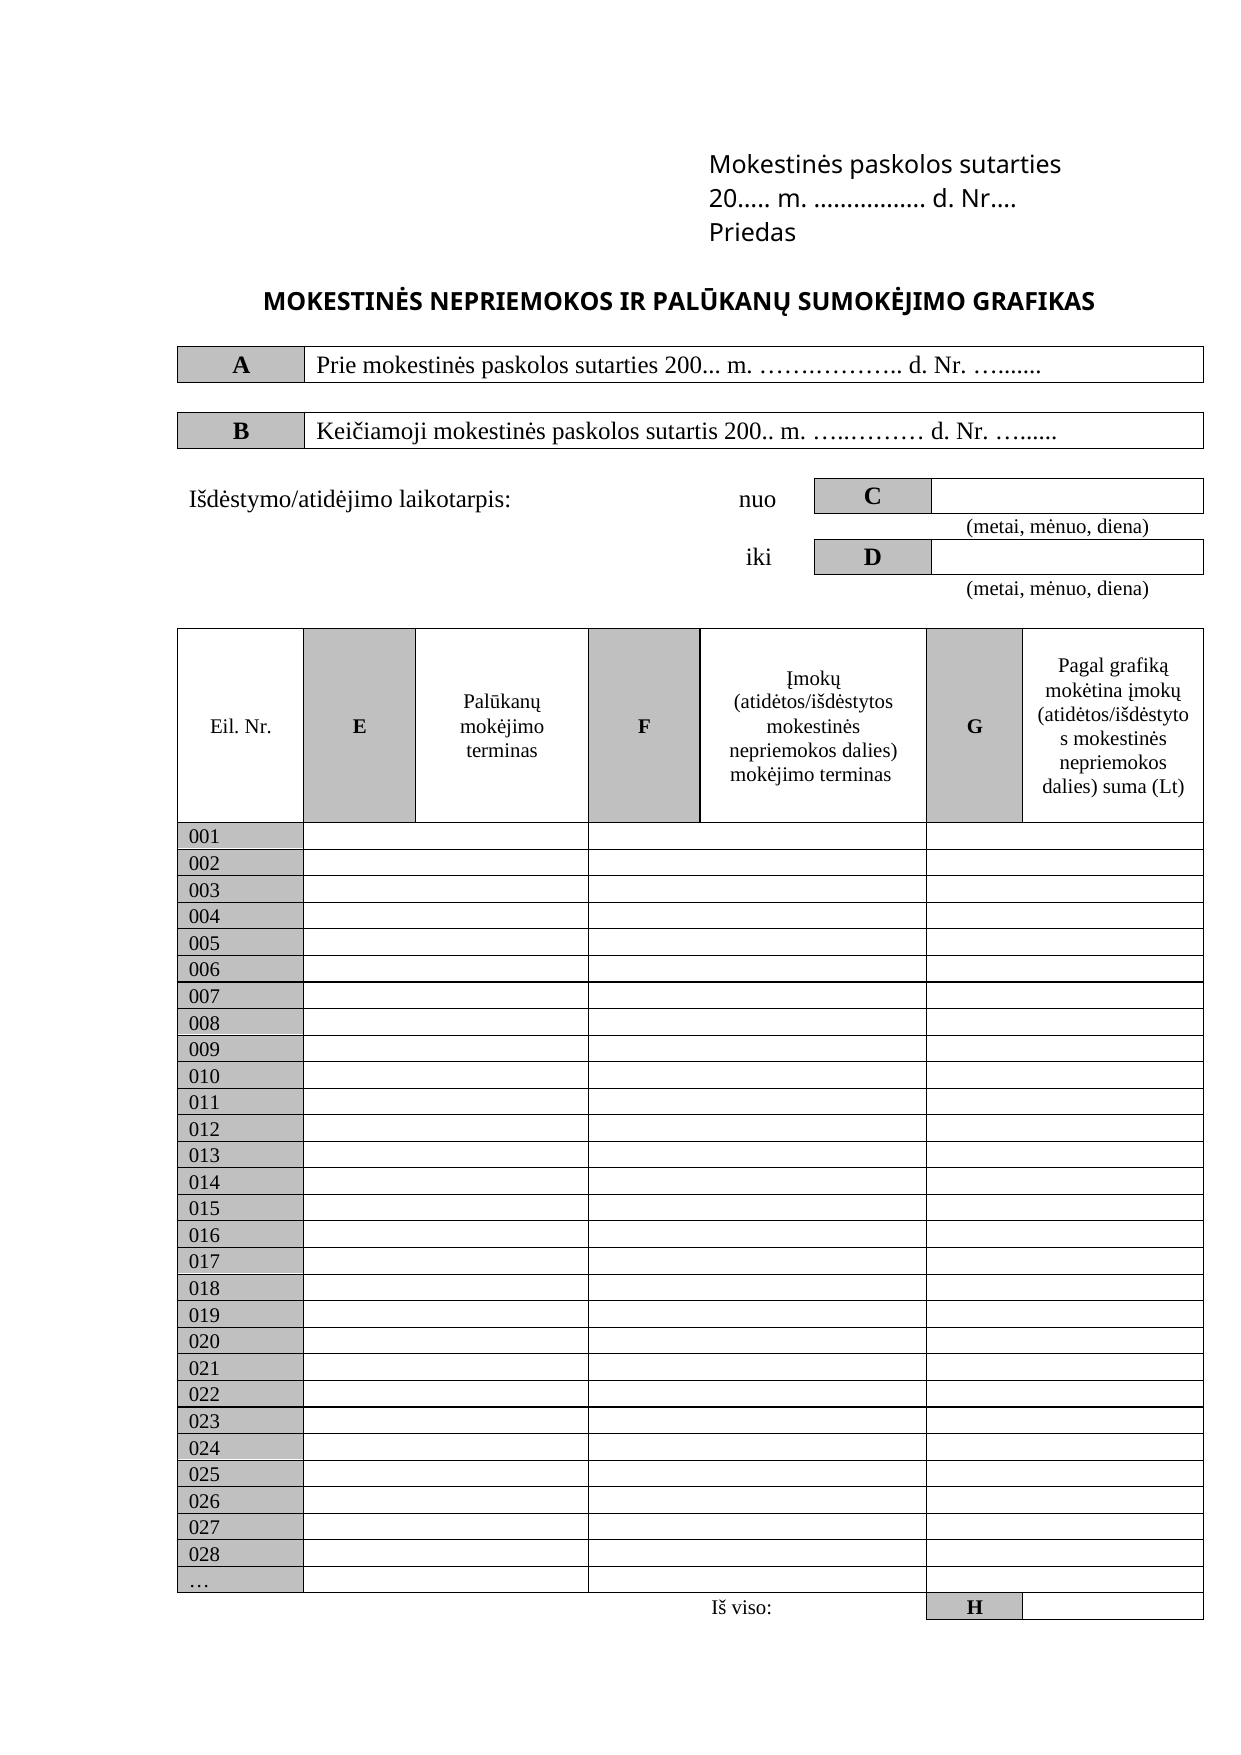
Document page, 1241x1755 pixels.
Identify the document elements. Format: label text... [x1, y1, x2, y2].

table_cell [1023, 1248, 1203, 1273]
table_cell 007 [178, 983, 303, 1008]
table_cell [415, 1514, 588, 1539]
table_cell [591, 383, 703, 412]
table_cell 008 [178, 1009, 303, 1034]
table_cell [415, 1381, 588, 1406]
table_cell [1023, 1195, 1203, 1220]
table_cell 010 [178, 1062, 303, 1088]
table_cell [927, 1381, 1023, 1406]
table_cell [589, 1036, 700, 1061]
table_cell [177, 1593, 304, 1619]
table_cell (metai, mėnuo, diena) [931, 514, 1204, 538]
table_cell [1023, 850, 1203, 875]
table_cell [417, 574, 591, 599]
table_cell [700, 1434, 811, 1459]
table_cell [700, 1328, 811, 1353]
table_cell [700, 1115, 811, 1141]
table_cell [589, 1062, 700, 1088]
table_cell [700, 1461, 811, 1486]
table_cell [415, 983, 588, 1008]
table_cell [811, 1036, 926, 1061]
table_cell [1023, 876, 1203, 902]
table_cell [415, 1009, 588, 1034]
table_cell [304, 876, 415, 902]
table_cell [177, 539, 305, 574]
table_cell [811, 1275, 926, 1300]
table_cell [415, 1487, 588, 1513]
table_cell [932, 540, 1027, 574]
table_cell 020 [178, 1328, 303, 1353]
table_cell [305, 539, 417, 574]
table_cell [415, 1168, 588, 1194]
table_cell [1023, 1434, 1203, 1459]
table_cell [700, 1009, 811, 1034]
table_cell [304, 1487, 415, 1513]
table_cell [589, 1301, 700, 1327]
table_cell [927, 850, 1023, 875]
table_cell [1023, 956, 1203, 981]
table_cell [589, 983, 700, 1008]
table_cell [415, 1275, 588, 1300]
table_header E [304, 629, 415, 822]
table_cell [305, 574, 417, 599]
table_cell [304, 1301, 415, 1327]
table_cell [589, 1275, 700, 1300]
table_cell [811, 983, 926, 1008]
table_cell [304, 823, 415, 848]
table_cell [700, 1036, 811, 1061]
table_cell [589, 1195, 700, 1220]
table_cell [811, 1514, 926, 1539]
table_cell [927, 1408, 1023, 1433]
table_cell [415, 823, 588, 848]
table_cell [415, 1221, 588, 1247]
table_cell [927, 876, 1023, 902]
table_cell [304, 1593, 415, 1619]
table_cell [304, 1062, 415, 1088]
table_cell [304, 1567, 415, 1592]
table_cell [927, 956, 1023, 981]
table_cell [589, 823, 700, 848]
table_cell [1023, 983, 1203, 1008]
table_cell [417, 539, 591, 574]
table_cell [811, 1195, 926, 1220]
table_cell [1023, 1540, 1203, 1566]
table_cell 013 [178, 1142, 303, 1167]
table_cell [1023, 1381, 1203, 1406]
table_header Pagal grafiką mokėtina įmokų (atidėtos/išdėstytos mokestinės nepriemokos dalies) suma (Lt) [1023, 629, 1203, 822]
table_cell [415, 1328, 588, 1353]
table_cell [927, 1434, 1023, 1459]
table_cell [927, 1195, 1023, 1220]
table_cell [927, 1487, 1023, 1513]
table_cell [589, 1461, 700, 1486]
table_cell [177, 574, 305, 599]
table_cell [811, 1461, 926, 1486]
table_cell 003 [178, 876, 303, 902]
table_cell [703, 574, 814, 599]
table_cell [304, 1540, 415, 1566]
table_cell [415, 1195, 588, 1220]
table_cell [811, 1168, 926, 1194]
table_cell [589, 1115, 700, 1141]
table_cell [304, 1381, 415, 1406]
table_cell [927, 929, 1023, 955]
table_cell [177, 383, 305, 412]
table_cell [927, 1009, 1023, 1034]
table_cell [589, 1089, 700, 1114]
table_cell [700, 823, 811, 848]
table_cell B [178, 413, 304, 448]
table_cell [589, 956, 700, 981]
table_cell [591, 574, 703, 599]
table_cell [1028, 449, 1204, 477]
table_cell [927, 983, 1023, 1008]
table_cell [700, 1567, 811, 1592]
table_cell [1023, 1514, 1203, 1539]
table_cell [811, 1142, 926, 1167]
table_cell [814, 575, 931, 599]
table_cell [1023, 823, 1203, 848]
table_cell 001 [178, 823, 303, 848]
table_cell [927, 1567, 1023, 1592]
table_cell 004 [178, 903, 303, 928]
table_header Palūkanų mokėjimo terminas [416, 629, 588, 822]
table_cell [927, 1248, 1023, 1273]
table_header Prie mokestinės paskolos sutarties 200... m. …….……….. d. Nr. …....... [305, 347, 1203, 382]
table_cell [304, 1328, 415, 1353]
table_cell C [815, 479, 931, 513]
table_cell [1023, 1036, 1203, 1061]
table_cell [700, 1142, 811, 1167]
table_cell 005 [178, 929, 303, 955]
table_cell [927, 1461, 1023, 1486]
table_cell 023 [178, 1408, 303, 1433]
table_cell [927, 1221, 1023, 1247]
table_cell [415, 1248, 588, 1273]
table_cell [700, 1381, 811, 1406]
table_cell [811, 1593, 926, 1619]
table_cell [304, 1089, 415, 1114]
table_cell 022 [178, 1381, 303, 1406]
table_cell Išdėstymo/atidėjimo laikotarpis: nuo [177, 478, 814, 513]
table_cell [811, 850, 926, 875]
table_cell H [927, 1593, 1022, 1619]
table_cell [811, 1487, 926, 1513]
table_cell [304, 1275, 415, 1300]
table_cell 018 [178, 1275, 303, 1300]
table_cell [1023, 1089, 1203, 1114]
table_cell [304, 1408, 415, 1433]
table_cell [927, 1142, 1023, 1167]
table_cell [417, 383, 591, 412]
table_cell [811, 1301, 926, 1327]
table_cell [591, 513, 703, 538]
table_cell [700, 876, 811, 902]
table_cell [927, 1275, 1023, 1300]
table_cell [304, 1036, 415, 1061]
table_cell 002 [178, 850, 303, 875]
table_cell [415, 1142, 588, 1167]
table_cell [1023, 1328, 1203, 1353]
table_cell [415, 956, 588, 981]
table_cell [700, 1540, 811, 1566]
table_header A [178, 347, 304, 382]
table_cell [1023, 1593, 1203, 1619]
table_cell [927, 823, 1023, 848]
table_cell [415, 1434, 588, 1459]
table_cell [415, 850, 588, 875]
table_cell (metai, mėnuo, diena) [931, 575, 1204, 599]
table_cell [304, 1354, 415, 1380]
table_cell [927, 1089, 1023, 1114]
table_cell [700, 1248, 811, 1273]
table_cell 014 [178, 1168, 303, 1194]
table_cell [1023, 1567, 1203, 1592]
table_cell [589, 850, 700, 875]
table_cell [811, 1567, 926, 1592]
text Mokestinės paskolos sutarties [177, 147, 1181, 181]
table_cell [700, 956, 811, 981]
table_cell [591, 539, 703, 574]
table_cell [700, 1089, 811, 1114]
table_cell [811, 823, 926, 848]
table_cell [811, 876, 926, 902]
table_cell [1023, 1142, 1203, 1167]
table_cell [700, 1168, 811, 1194]
table_cell [927, 1115, 1023, 1141]
table_cell [703, 449, 814, 477]
table_cell [811, 1408, 926, 1433]
table_cell [589, 1221, 700, 1247]
table_cell [589, 1168, 700, 1194]
table_cell [305, 449, 417, 477]
table_cell [305, 383, 417, 412]
table_cell Iš viso: [700, 1593, 811, 1619]
table_cell [415, 1408, 588, 1433]
table_cell [931, 383, 1027, 412]
table_cell [700, 929, 811, 955]
table_cell [700, 1221, 811, 1247]
table_cell [305, 513, 417, 538]
table_cell [811, 1434, 926, 1459]
table_cell [927, 1062, 1023, 1088]
table_cell [1028, 479, 1203, 513]
table_cell [415, 1115, 588, 1141]
table_cell [1023, 1354, 1203, 1380]
table_cell [589, 1567, 700, 1592]
table_cell [811, 1009, 926, 1034]
table_cell [927, 1328, 1023, 1353]
table_cell [700, 1487, 811, 1513]
table_cell 026 [178, 1487, 303, 1513]
table_cell [927, 1540, 1023, 1566]
table_cell [304, 1461, 415, 1486]
table_cell [589, 1248, 700, 1273]
table_cell [415, 1593, 588, 1619]
table_cell [589, 1354, 700, 1380]
table_cell [177, 513, 305, 538]
table_cell [1023, 1408, 1203, 1433]
table_cell [589, 929, 700, 955]
table_cell [415, 876, 588, 902]
table_cell [415, 1036, 588, 1061]
table_cell [304, 1248, 415, 1273]
text MOKESTINĖS NEPRIEMOKOS IR PALŪKANŲ SUMOKĖJIMO GRAFIKAS [177, 283, 1181, 317]
table_cell [811, 956, 926, 981]
table_cell [811, 903, 926, 928]
table_cell [304, 1195, 415, 1220]
table_cell [700, 1408, 811, 1433]
table_cell [591, 449, 703, 477]
table_cell [927, 1301, 1023, 1327]
table_cell [589, 1408, 700, 1433]
table_cell D [815, 540, 931, 574]
table_cell [814, 449, 931, 477]
table_cell [927, 1354, 1023, 1380]
table_cell [304, 1221, 415, 1247]
table_cell [811, 1221, 926, 1247]
table_cell 006 [178, 956, 303, 981]
table_cell [931, 449, 1027, 477]
table_header Eil. Nr. [178, 629, 303, 822]
table_cell [304, 903, 415, 928]
table_cell [589, 1593, 700, 1619]
table_cell [927, 1036, 1023, 1061]
table_header G [927, 629, 1022, 822]
table_cell [927, 1168, 1023, 1194]
table_cell … [178, 1567, 303, 1592]
table_cell [814, 514, 931, 538]
table_cell 021 [178, 1354, 303, 1380]
table_cell [589, 903, 700, 928]
table_cell [589, 1381, 700, 1406]
table_cell [177, 449, 305, 477]
table_cell 028 [178, 1540, 303, 1566]
table_cell 019 [178, 1301, 303, 1327]
table_cell [700, 983, 811, 1008]
table_cell [932, 479, 1027, 513]
table_cell 015 [178, 1195, 303, 1220]
table_cell 016 [178, 1221, 303, 1247]
table_cell [700, 1301, 811, 1327]
table_cell [304, 850, 415, 875]
table_cell [589, 1487, 700, 1513]
table_cell [700, 1195, 811, 1220]
table_cell [589, 1009, 700, 1034]
table_cell [811, 1089, 926, 1114]
table_cell [415, 1089, 588, 1114]
table_cell [811, 1354, 926, 1380]
table_cell [1023, 1062, 1203, 1088]
table_cell 027 [178, 1514, 303, 1539]
table_cell [304, 929, 415, 955]
table_cell [703, 383, 814, 412]
table_cell [589, 1328, 700, 1353]
table_cell [415, 1540, 588, 1566]
table_cell [415, 903, 588, 928]
table_cell [415, 1062, 588, 1088]
text Priedas [177, 215, 1181, 249]
table_cell [700, 1062, 811, 1088]
table_cell iki [703, 539, 814, 574]
table_cell [1028, 540, 1203, 574]
table_cell [417, 449, 591, 477]
table_cell [700, 1514, 811, 1539]
table_cell [304, 1168, 415, 1194]
table_cell [415, 1301, 588, 1327]
table_cell [700, 1354, 811, 1380]
table_cell [304, 1514, 415, 1539]
table_cell [589, 1540, 700, 1566]
table_cell [1028, 383, 1204, 412]
table_cell [814, 383, 931, 412]
table_cell 009 [178, 1036, 303, 1061]
table_cell [417, 513, 591, 538]
table_cell [1023, 1301, 1203, 1327]
table_cell [703, 513, 814, 538]
table_cell [1023, 929, 1203, 955]
table_cell [811, 1540, 926, 1566]
table_cell [304, 1142, 415, 1167]
table_cell [700, 1275, 811, 1300]
table_header Įmokų (atidėtos/išdėstytos mokestinės nepriemokos dalies) mokėjimo terminas [701, 629, 926, 822]
table_cell [811, 1328, 926, 1353]
table_cell [1023, 1221, 1203, 1247]
table_cell 012 [178, 1115, 303, 1141]
table_cell [304, 1009, 415, 1034]
table_cell 011 [178, 1089, 303, 1114]
table_cell [589, 1142, 700, 1167]
table_cell [811, 1248, 926, 1273]
table_cell [415, 929, 588, 955]
table_cell [811, 929, 926, 955]
text 20….. m. …………….. d. Nr…. [177, 181, 1181, 215]
table_cell [304, 1434, 415, 1459]
table_cell [304, 1115, 415, 1141]
table_cell [1023, 903, 1203, 928]
table_cell [927, 1514, 1023, 1539]
table_cell [415, 1354, 588, 1380]
table_cell Keičiamoji mokestinės paskolos sutartis 200.. m. …..……… d. Nr. …...... [305, 413, 1203, 448]
table_cell 025 [178, 1461, 303, 1486]
table_cell 017 [178, 1248, 303, 1273]
table_cell [1023, 1461, 1203, 1486]
table_cell [589, 876, 700, 902]
table_cell [700, 850, 811, 875]
table_cell [304, 983, 415, 1008]
table_cell [589, 1434, 700, 1459]
table_cell [811, 1115, 926, 1141]
table_cell 024 [178, 1434, 303, 1459]
table_cell [811, 1062, 926, 1088]
table_cell [1023, 1168, 1203, 1194]
table_cell [1023, 1487, 1203, 1513]
table_cell [1023, 1275, 1203, 1300]
table_cell [304, 956, 415, 981]
table_cell [811, 1381, 926, 1406]
table_header F [589, 629, 699, 822]
table_cell [1023, 1115, 1203, 1141]
table_cell [927, 903, 1023, 928]
table_cell [415, 1461, 588, 1486]
table_cell [415, 1567, 588, 1592]
table_cell [700, 903, 811, 928]
table_cell [589, 1514, 700, 1539]
table_cell [1023, 1009, 1203, 1034]
